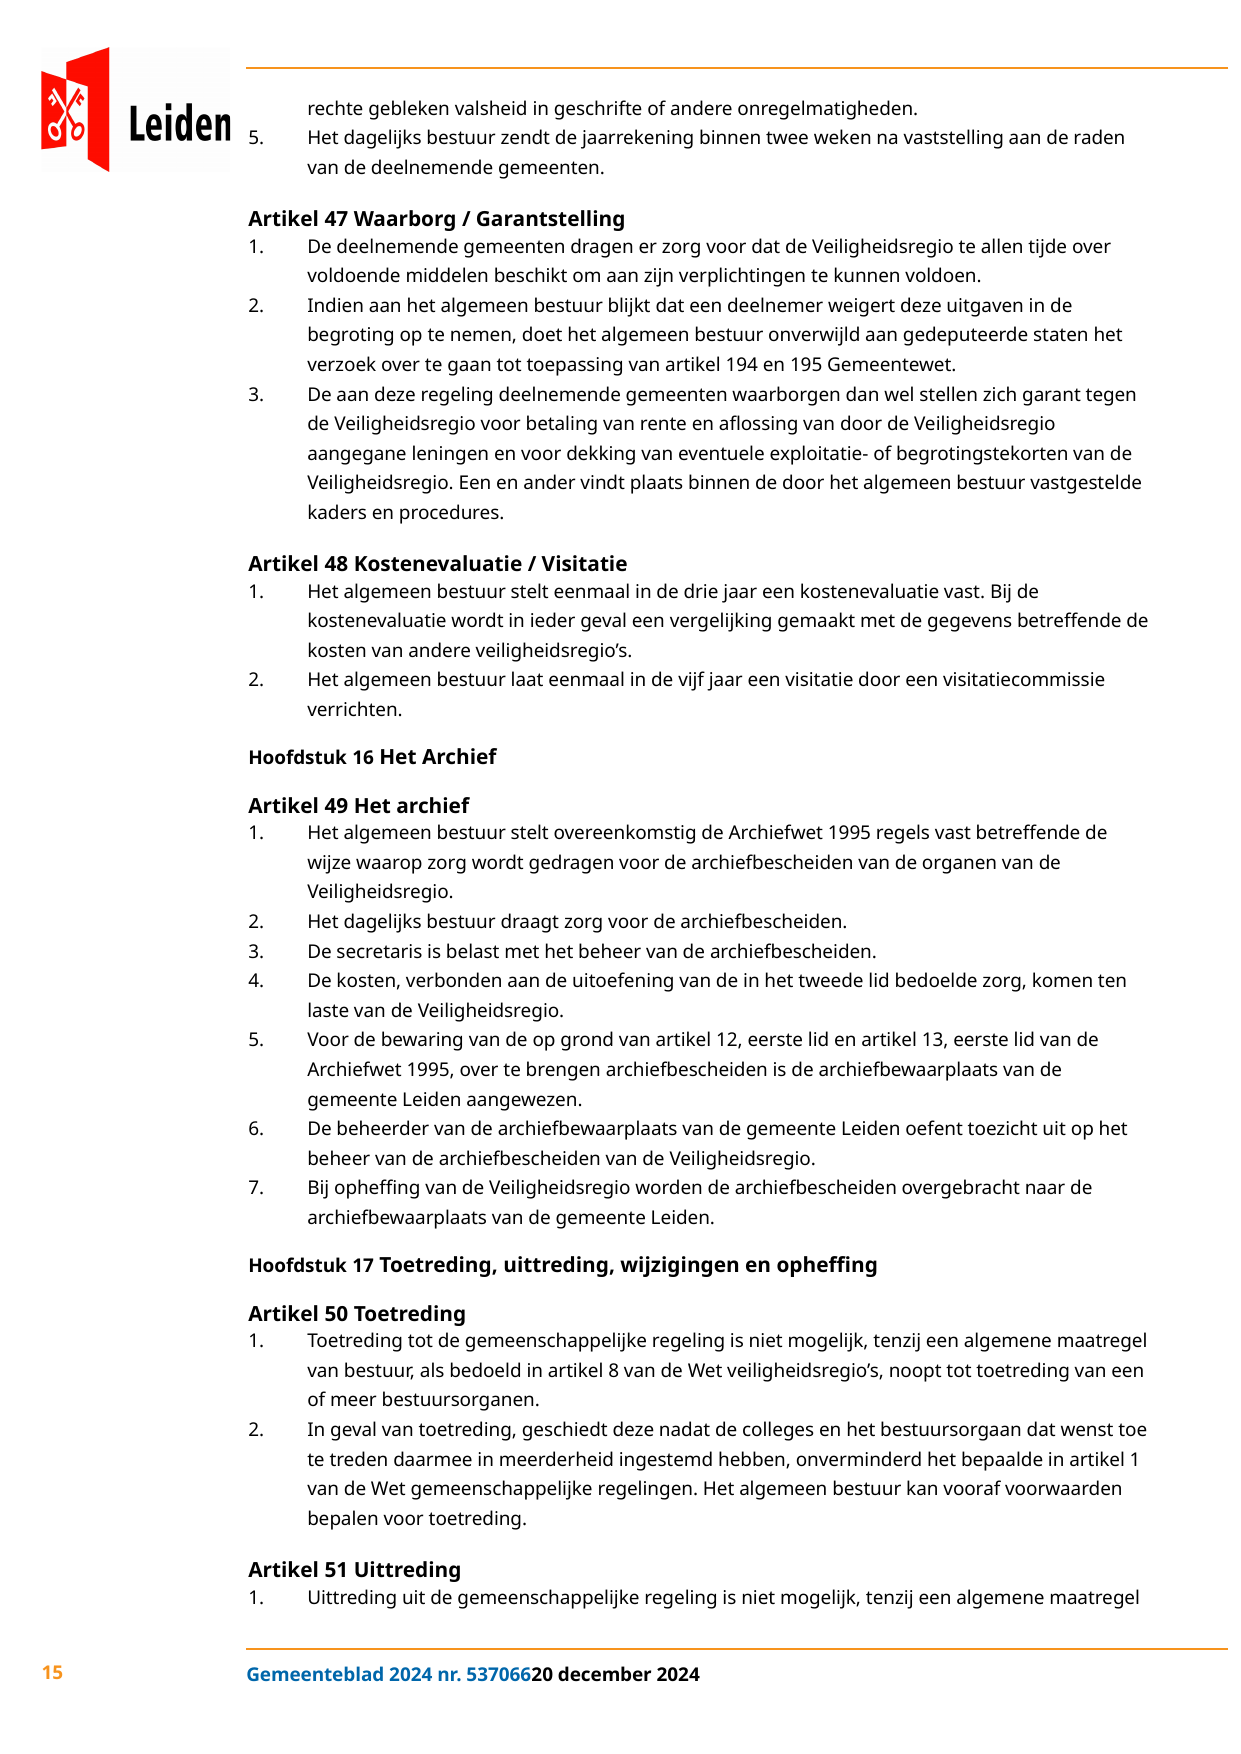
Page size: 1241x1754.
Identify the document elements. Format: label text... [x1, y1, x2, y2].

list Het dagelijks bestuur zendt de jaarrekening binnen twee weken na vaststelling aan de raden van de deelnemende gemeenten. [248, 124, 1152, 180]
list De deelnemende gemeenten dragen er zorg voor dat de Veiligheidsregio te allen tijde over voldoende middelen beschikt om aan zijn verplichtingen te kunnen voldoen. [248, 233, 1152, 288]
list Het algemeen bestuur stelt eenmaal in de drie jaar een kostenevaluatie vast. Bij de kostenevaluatie wordt in ieder geval een vergelijking gemaakt met de gegevens betreffende de kosten van andere veiligheidsregio’s. [248, 578, 1152, 663]
list In geval van toetreding, geschiedt deze nadat de colleges en het bestuursorgaan dat wenst toe te treden daarmee in meerderheid ingestemd hebben, onverminderd het bepaalde in artikel 1 van de Wet gemeenschappelijke regelingen. Het algemeen bestuur kan vooraf voorwaarden bepalen voor toetreding. [248, 1416, 1152, 1531]
text Artikel 51 Uittreding [248, 1555, 1152, 1584]
list Toetreding tot de gemeenschappelijke regeling is niet mogelijk, tenzij een algemene maatregel van bestuur, als bedoeld in artikel 8 van de Wet veiligheidsregio’s, noopt tot toetreding van een of meer bestuursorganen. [248, 1327, 1152, 1412]
list De beheerder van de archiefbewaarplaats van de gemeente Leiden oefent toezicht uit op het beheer van de archiefbescheiden van de Veiligheidsregio. [248, 1115, 1152, 1171]
text Artikel 49 Het archief [248, 791, 1152, 819]
list Voor de bewaring van de op grond van artikel 12, eerste lid en artikel 13, eerste lid van de Archiefwet 1995, over te brengen archiefbescheiden is de archiefbewaarplaats van de gemeente Leiden aangewezen. [248, 1027, 1152, 1112]
list De secretaris is belast met het beheer van de archiefbescheiden. [248, 938, 1152, 964]
text Hoofdstuk 17 Toetreding, uittreding, wijzigingen en opheffing [248, 1250, 1152, 1278]
text Artikel 48 Kostenevaluatie / Visitatie [248, 549, 1152, 578]
list Indien aan het algemeen bestuur blijkt dat een deelnemer weigert deze uitgaven in de begroting op te nemen, doet het algemeen bestuur onverwijld aan gedeputeerde staten het verzoek over te gaan tot toepassing van artikel 194 en 195 Gemeentewet. [248, 292, 1152, 377]
list Het algemeen bestuur stelt overeenkomstig de Archiefwet 1995 regels vast betreffende de wijze waarop zorg wordt gedragen voor de archiefbescheiden van de organen van de Veiligheidsregio. [248, 819, 1152, 904]
list De kosten, verbonden aan de uitoefening van de in het tweede lid bedoelde zorg, komen ten laste van de Veiligheidsregio. [248, 967, 1152, 1023]
list Bij opheffing van de Veiligheidsregio worden de archiefbescheiden overgebracht naar de archiefbewaarplaats van de gemeente Leiden. [248, 1174, 1152, 1230]
list Het algemeen bestuur laat eenmaal in de vijf jaar een visitatie door een visitatiecommissie verrichten. [248, 667, 1152, 722]
list Uittreding uit de gemeenschappelijke regeling is niet mogelijk, tenzij een algemene maatregel [248, 1584, 1152, 1609]
picture [41, 47, 231, 172]
text Artikel 50 Toetreding [248, 1299, 1152, 1327]
list rechte gebleken valsheid in geschrifte of andere onregelmatigheden. [248, 95, 1152, 121]
list Het dagelijks bestuur draagt zorg voor de archiefbescheiden. [248, 908, 1152, 934]
list De aan deze regeling deelnemende gemeenten waarborgen dan wel stellen zich garant tegen de Veiligheidsregio voor betaling van rente en aflossing van door de Veiligheidsregio aangegane leningen en voor dekking van eventuele exploitatie- of begrotingstekorten van de Veiligheidsregio. Een en ander vindt plaats binnen de door het algemeen bestuur vastgestelde kaders en procedures. [248, 381, 1152, 525]
text Hoofdstuk 16 Het Archief [248, 742, 1152, 770]
text Artikel 47 Waarborg / Garantstelling [248, 204, 1152, 233]
